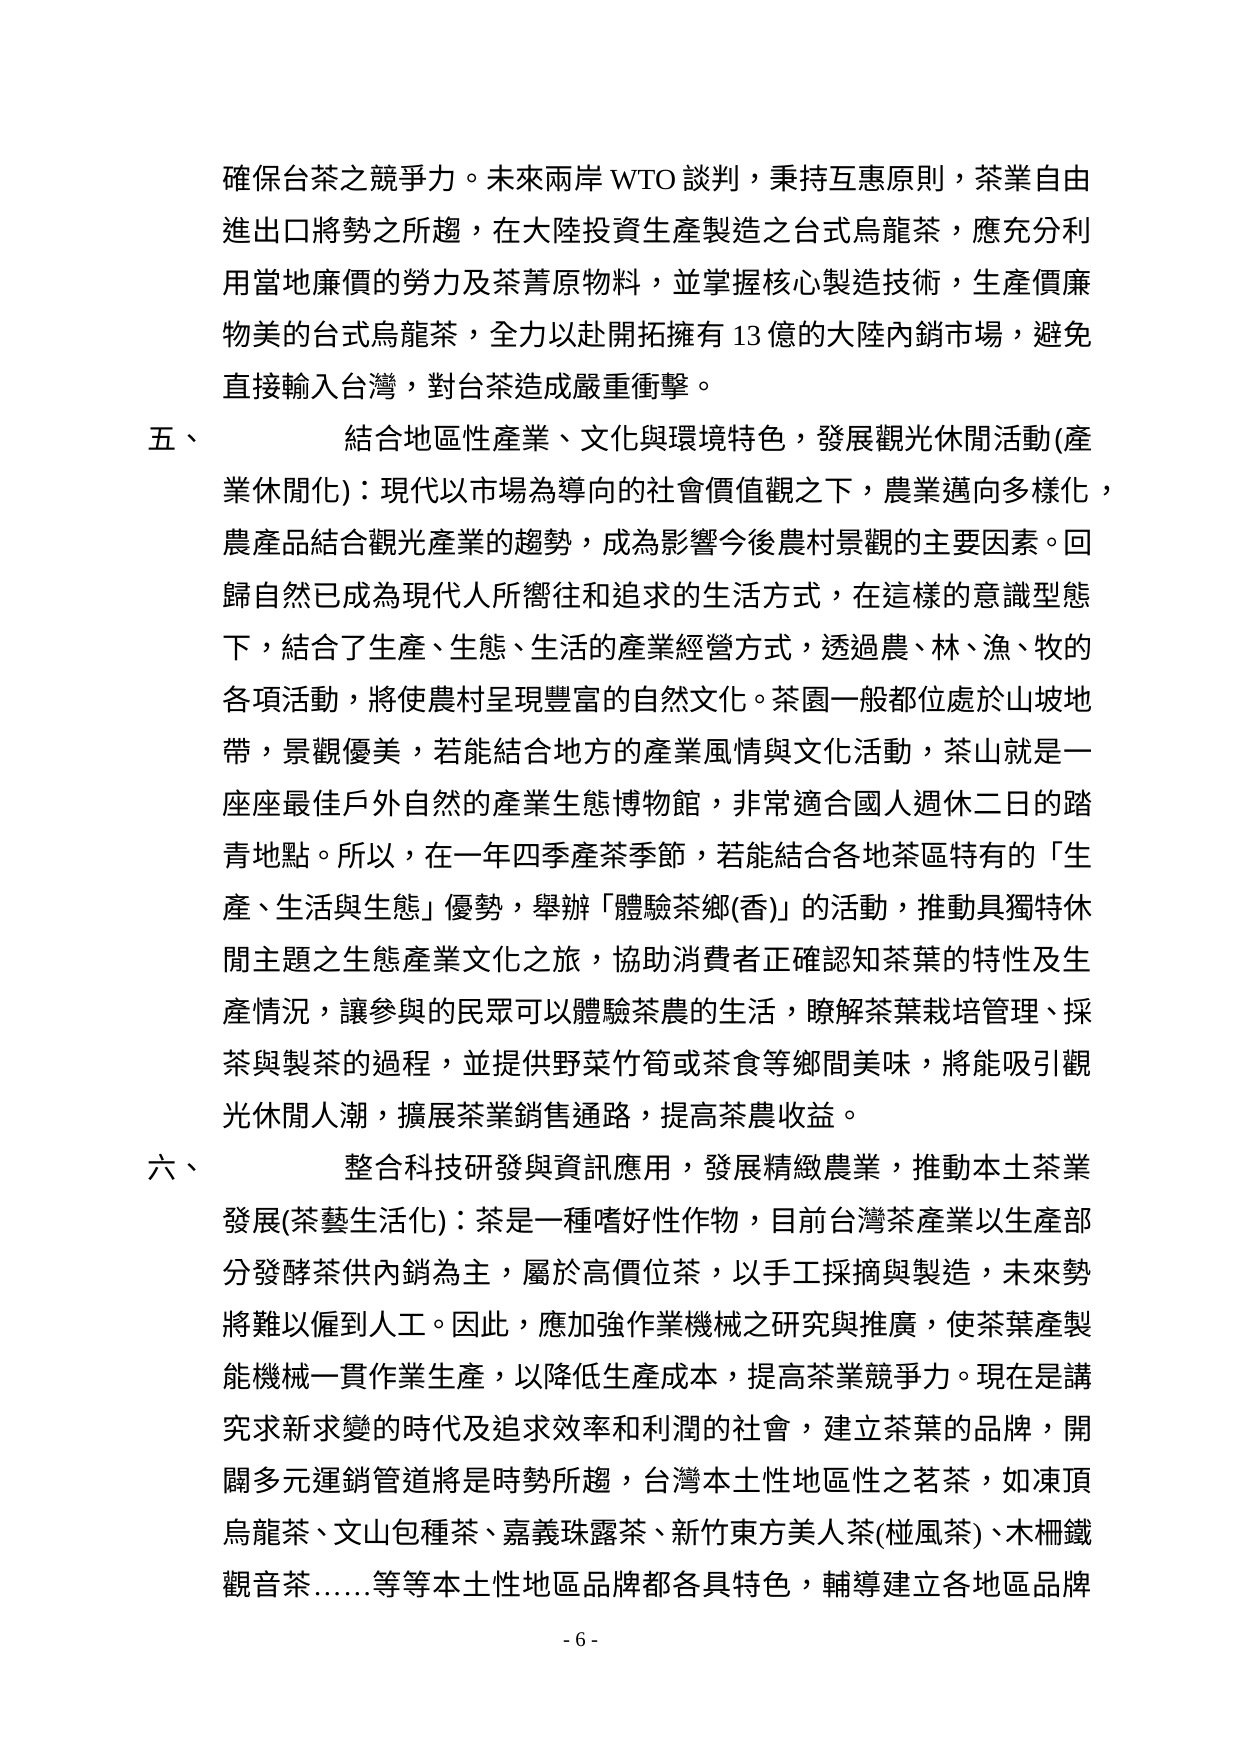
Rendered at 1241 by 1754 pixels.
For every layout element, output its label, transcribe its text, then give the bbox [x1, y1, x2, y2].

list 整合科技研發與資訊應用，發展精緻農業，推動本土茶業發展(茶藝生活化)：茶是一種嗜好性作物，目前台灣茶產業以生產部分發酵茶供內銷為主，屬於高價位茶，以手工採摘與製造，未來勢將難以僱到人工。因此，應加強作業機械之研究與推廣，使茶葉產製能機械一貫作業生產，以降低生產成本，提高茶業競爭力。現在是講究求新求變的時代及追求效率和利潤的社會，建立茶葉的品牌，開闢多元運銷管道將是時勢所趨，台灣本土性地區性之茗茶，如凍頂烏龍茶、文山包種茶、嘉義珠露茶、新竹東方美人茶(椪風茶)、木柵鐵觀音茶……等等本土性地區品牌都各具特色，輔導建立各地區品牌 [148, 1137, 1092, 1606]
list 優良茶樹品種及製茶技術等核心技術之保護(品種優質化)：政府對於茶樹種子、幼苗等均列為禁止出口之物品。近年來台商赴大陸及東南亞投資栽培茶樹，並將台灣辛苦培育的優良茶樹品種非法輸出大量種植，產製之部分發酵茶再以高報低的方式逃漏關稅，2002年茶葉輸入量高達17,00公噸，低價傾銷的結果已嚴重衝擊本土茶葉價格。因此，我們除應繼續維持優良茶樹品種禁止出口外，製茶的技術亦應列為業務機密，避免發展適合國人口味之茶葉產品，確保台茶之競爭力。未來兩岸WTO談判，秉持互惠原則，茶業自由進出口將勢之所趨，在大陸投資生產製造之台式烏龍茶，應充分利用當地廉價的勞力及茶菁原物料，並掌握核心製造技術，生產價廉物美的台式烏龍茶，全力以赴開拓擁有13億的大陸內銷市場，避免直接輸入台灣，對台茶造成嚴重衝擊。 [148, 148, 1092, 408]
list 結合地區性產業、文化與環境特色，發展觀光休閒活動(產業休閒化)：現代以市場為導向的社會價值觀之下，農業邁向多樣化，農產品結合觀光產業的趨勢，成為影響今後農村景觀的主要因素。回歸自然已成為現代人所嚮往和追求的生活方式，在這樣的意識型態下，結合了生產、生態、生活的產業經營方式，透過農、林、漁、牧的各項活動，將使農村呈現豐富的自然文化。茶園一般都位處於山坡地帶，景觀優美，若能結合地方的產業風情與文化活動，茶山就是一座座最佳戶外自然的產業生態博物館，非常適合國人週休二日的踏青地點。所以，在一年四季產茶季節，若能結合各地茶區特有的「生產、生活與生態」優勢，舉辦「體驗茶鄉(香)」的活動，推動具獨特休閒主題之生態產業文化之旅，協助消費者正確認知茶葉的特性及生產情況，讓參與的民眾可以體驗茶農的生活，瞭解茶葉栽培管理、採茶與製茶的過程，並提供野菜竹筍或茶食等鄉間美味，將能吸引觀光休閒人潮，擴展茶業銷售通路，提高茶農收益。 [148, 408, 1092, 1137]
